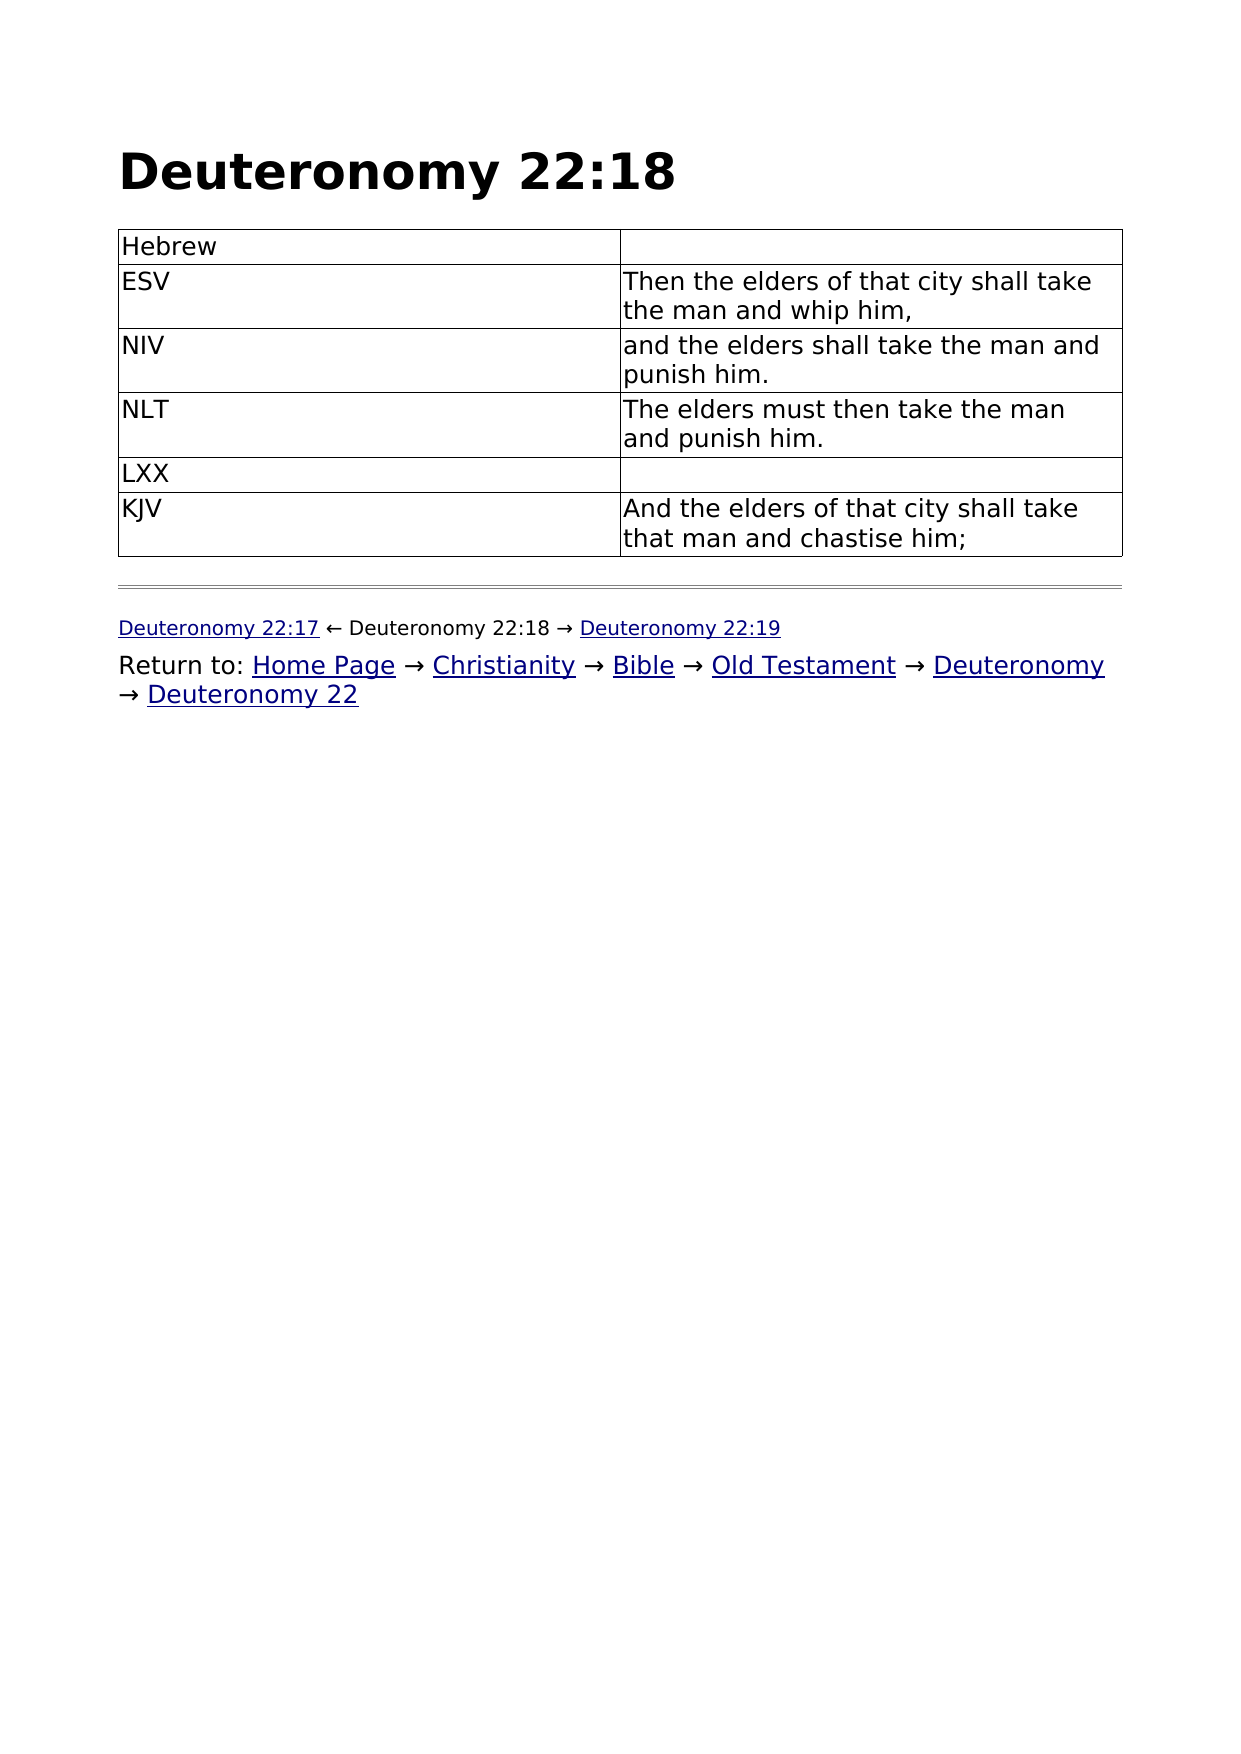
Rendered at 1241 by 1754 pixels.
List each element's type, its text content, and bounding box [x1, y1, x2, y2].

table_cell The elders must then take the man and punish him. [621, 393, 1122, 457]
table_cell [621, 458, 1122, 492]
table_cell and the elders shall take the man and punish him. [621, 329, 1122, 392]
table_cell KJV [119, 493, 620, 556]
table_cell Then the elders of that city shall take the man and whip him, [621, 265, 1122, 328]
table_cell ESV [119, 265, 620, 328]
text Deuteronomy 22:17 ← Deuteronomy 22:18 → Deuteronomy 22:19 [118, 617, 1122, 651]
table_header [621, 230, 1122, 264]
table_header Hebrew [119, 230, 620, 264]
table_cell NLT [119, 393, 620, 457]
text Return to: Home Page → Christianity → Bible → Old Testament → Deuteronomy → Deuteronomy 22 [118, 651, 1122, 709]
table_cell NIV [119, 329, 620, 392]
table_cell And the elders of that city shall take that man and chastise him; [621, 493, 1122, 556]
table_cell LXX [119, 458, 620, 492]
subtitle Deuteronomy 22:18 [118, 143, 1122, 201]
